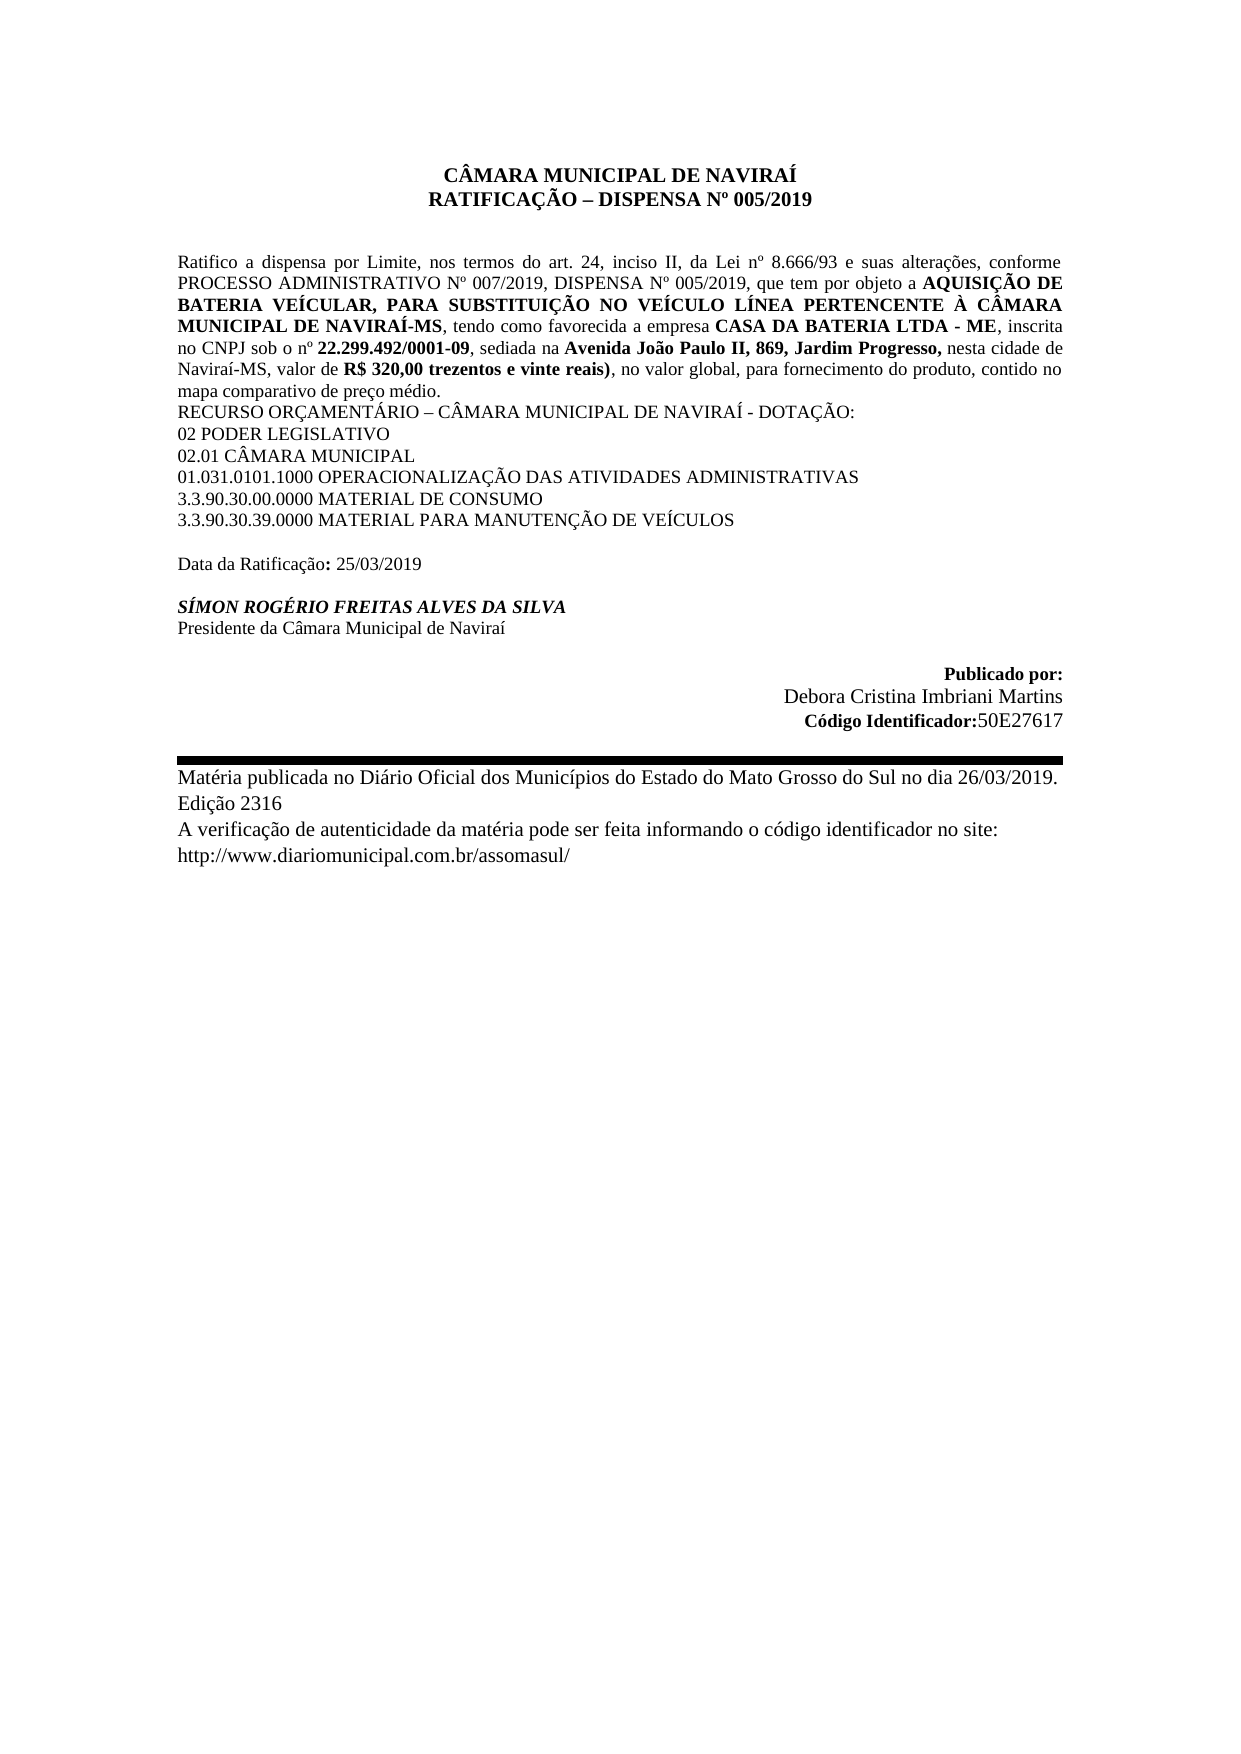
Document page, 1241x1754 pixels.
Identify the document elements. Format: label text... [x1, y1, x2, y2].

text Ratifico a dispensa por Limite, nos termos do art. 24, inciso II, da Lei nº 8.666/93 e suas alterações, conforme PROCESSO ADMINISTRATIVO Nº 007/2019, DISPENSA Nº 005/2019, que tem por objeto a AQUISIÇÃO DE BATERIA VEÍCULAR, PARA SUBSTITUIÇÃO NO VEÍCULO LÍNEA PERTENCENTE À CÂMARA MUNICIPAL DE NAVIRAÍ-MS, tendo como favorecida a empresa CASA DA BATERIA LTDA - ME, inscrita no CNPJ sob o nº 22.299.492/0001-09, sediada na Avenida João Paulo II, 869, Jardim Progresso, nesta cidade de Naviraí-MS, valor de R$ 320,00 trezentos e vinte reais), no valor global, para fornecimento do produto, contido no mapa comparativo de preço médio. [177, 251, 1063, 401]
text 3.3.90.30.39.0000 MATERIAL PARA MANUTENÇÃO DE VEÍCULOS [177, 509, 1063, 531]
text Presidente da Câmara Municipal de Naviraí [177, 617, 1063, 639]
text 3.3.90.30.00.0000 MATERIAL DE CONSUMO [177, 488, 1063, 509]
text Data da Ratificação: 25/03/2019 [177, 552, 1063, 574]
text Matéria publicada no Diário Oficial dos Municípios do Estado do Mato Grosso do Sul no dia 26/03/2019. Edição 2316 A verificação de autenticidade da matéria pode ser feita informando o código identificador no site: http://www.diariomunicipal.com.br/assomasul/ [177, 765, 1063, 867]
text 02.01 CÂMARA MUNICIPAL [177, 444, 1063, 466]
text SÍMON ROGÉRIO FREITAS ALVES DA SILVA [177, 596, 1063, 617]
text 02 PODER LEGISLATIVO [177, 423, 1063, 444]
text RECURSO ORÇAMENTÁRIO – CÂMARA MUNICIPAL DE NAVIRAÍ - DOTAÇÃO: [177, 401, 1063, 423]
text Publicado por: Debora Cristina Imbriani Martins Código Identificador:50E27617 [177, 639, 1063, 732]
text 01.031.0101.1000 OPERACIONALIZAÇÃO DAS ATIVIDADES ADMINISTRATIVAS [177, 466, 1063, 488]
text CÂMARA MUNICIPAL DE NAVIRAÍ RATIFICAÇÃO – DISPENSA Nº 005/2019 [177, 163, 1063, 211]
